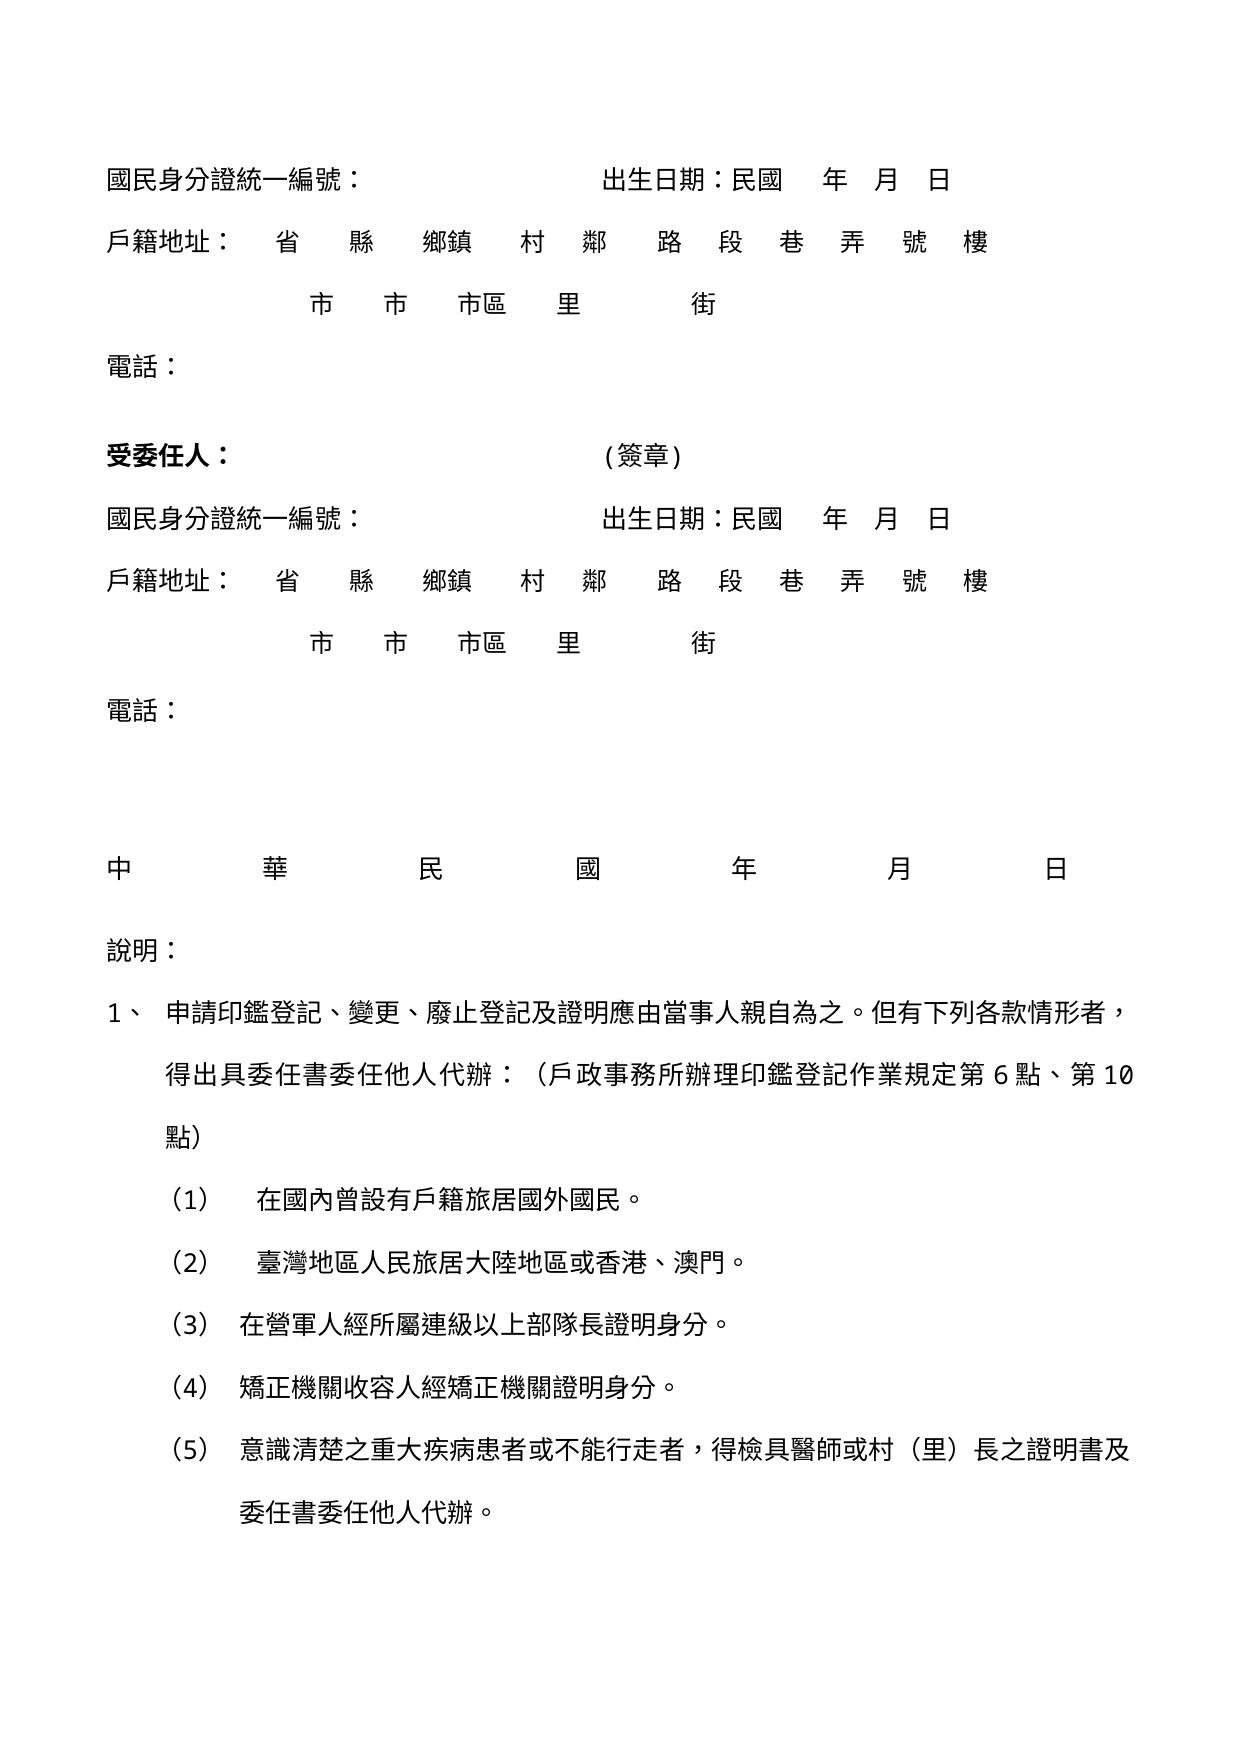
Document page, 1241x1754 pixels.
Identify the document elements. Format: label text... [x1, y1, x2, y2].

list 意識清楚之重大疾病患者或不能行走者，得檢具醫師或村（里）長之證明書及委任書委任他人代辦。 [156, 1407, 1134, 1532]
text 國民身分證統一編號： 出生日期：民國 年 月 日 [106, 475, 1134, 538]
text 中 華 民 國 年 月 日 [106, 825, 1134, 888]
list 在國內曾設有戶籍旅居國外國民。 [156, 1157, 1134, 1219]
list 申請印鑑登記、變更、廢止登記及證明應由當事人親自為之。但有下列各款情形者，得出具委任書委任他人代辦：（戶政事務所辦理印鑑登記作業規定第6點、第10點） [106, 969, 1134, 1157]
list 在營軍人經所屬連級以上部隊長證明身分。 [156, 1282, 1134, 1344]
text 戶籍地址： 省 縣 鄉鎮 村 鄰 路 段 巷 弄 號 樓 [106, 199, 1134, 261]
text 電話： [106, 324, 1134, 386]
text 市 市 市區 里 街 [106, 261, 1134, 324]
text 電話： [106, 663, 1134, 725]
list 臺灣地區人民旅居大陸地區或香港、澳門。 [156, 1219, 1134, 1282]
list 矯正機關收容人經矯正機關證明身分。 [156, 1344, 1134, 1407]
text 說明： [106, 926, 1134, 969]
text 市 市 市區 里 街 [106, 600, 1134, 663]
text 戶籍地址： 省 縣 鄉鎮 村 鄰 路 段 巷 弄 號 樓 [106, 538, 1134, 600]
text 國民身分證統一編號： 出生日期：民國 年 月 日 [106, 136, 1134, 199]
text 受委任人： (簽章) [106, 413, 1134, 475]
